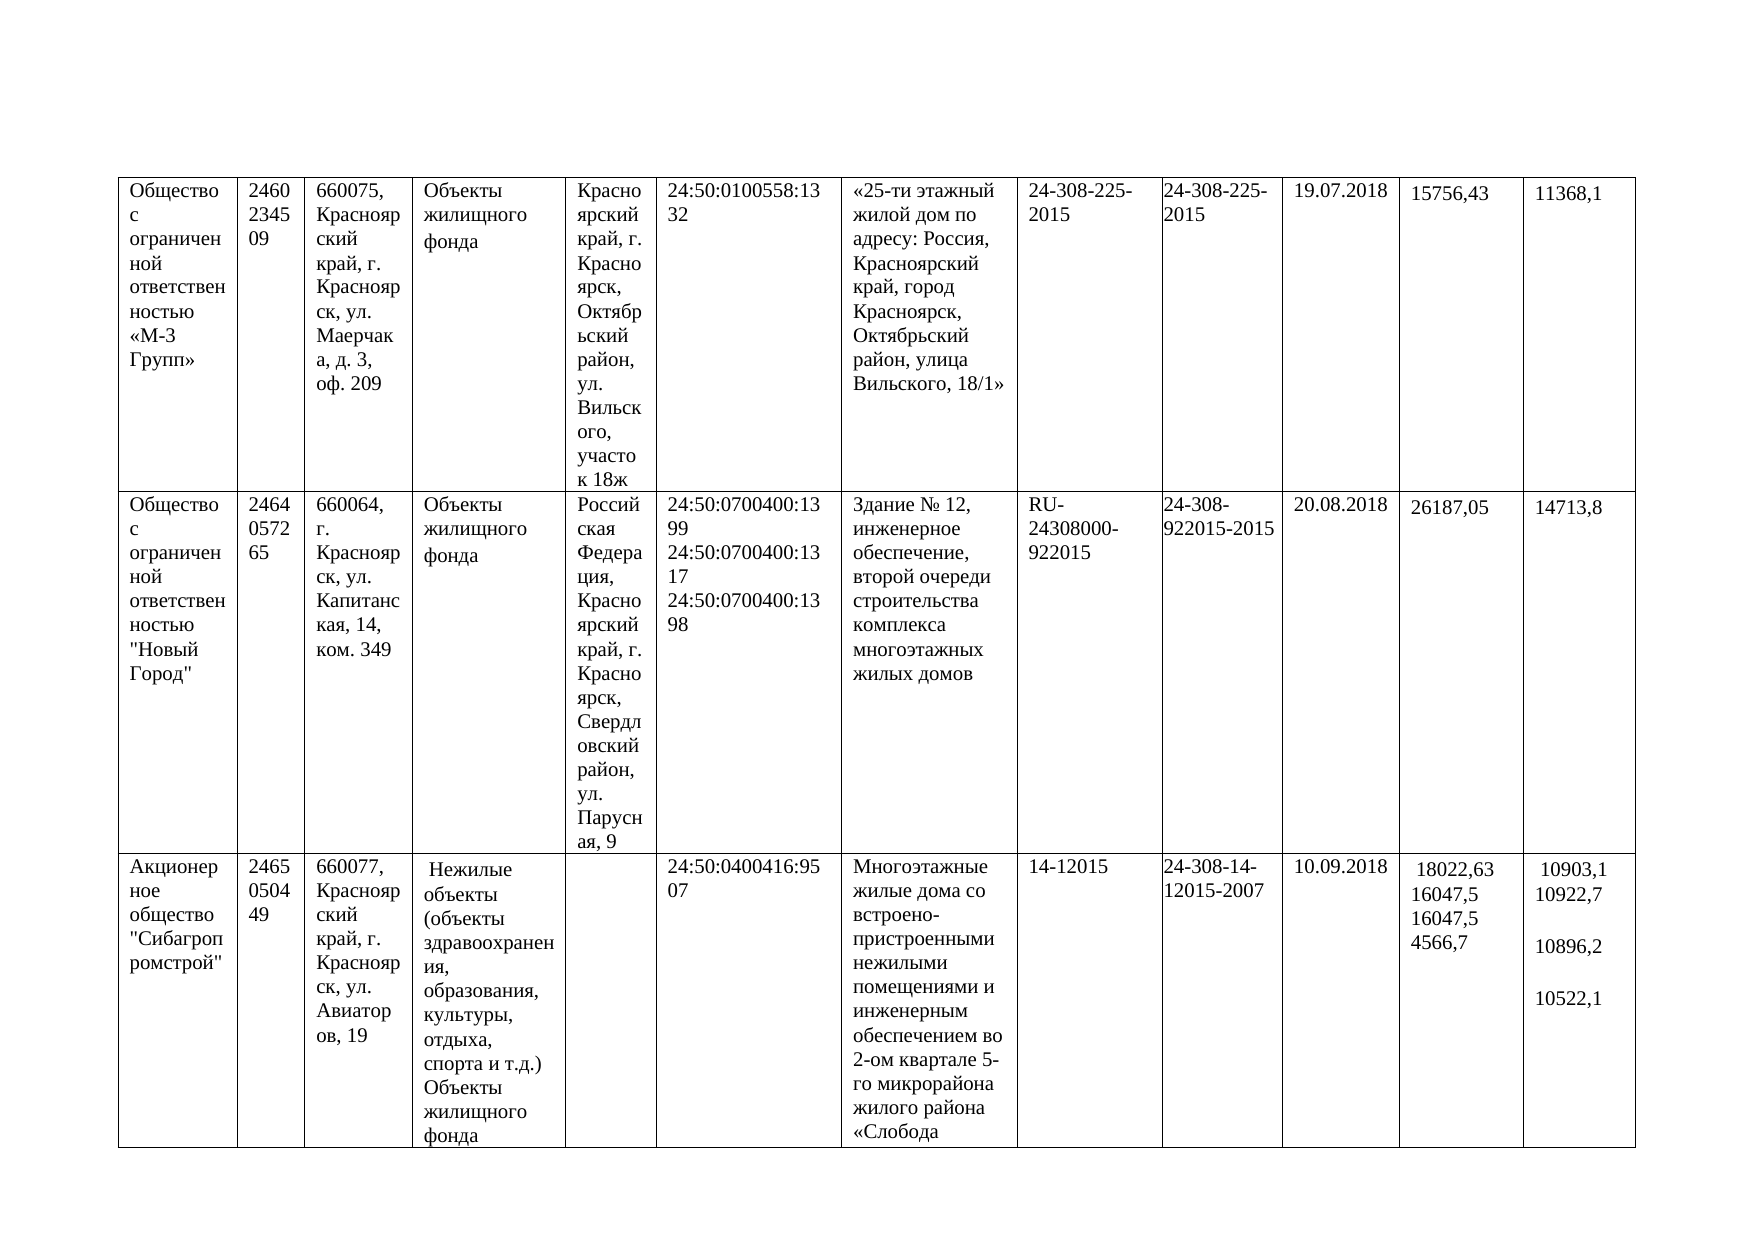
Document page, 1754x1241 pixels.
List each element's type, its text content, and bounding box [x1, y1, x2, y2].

table_cell 660075, Красноярский край, г. Красноярск, ул. Маерчака, д. 3, оф. 209 [305, 178, 412, 491]
table_cell 24-308-225-2015 [1163, 178, 1282, 491]
table_cell Объекты жилищного фонда [413, 178, 565, 491]
table_cell 15756,43 [1400, 178, 1523, 491]
table_cell 24-308-922015-2015 [1163, 492, 1282, 853]
table_cell 20.08.2018 [1283, 492, 1399, 853]
table_cell 18022,63 16047,5 16047,5 4566,7 [1400, 854, 1523, 1147]
table_cell 14713,8 [1524, 492, 1635, 853]
table_cell 24:50:0700400:1399 24:50:0700400:1317 24:50:0700400:1398 [657, 492, 841, 853]
table_cell RU-24308000-922015 [1018, 492, 1162, 853]
table_cell Российская Федерация, Красноярский край, г. Красноярск, Свердловский район, ул. Парусная, 9 [566, 492, 656, 853]
table_cell 26187,05 [1400, 492, 1523, 853]
table_cell Здание № 12, инженерное обеспечение, второй очереди строительства комплекса многоэтажных жилых домов [842, 492, 1017, 853]
table_cell 14-12015 [1018, 854, 1162, 1147]
table_cell Акционерное общество "Сибагропромстрой" [119, 854, 237, 1147]
table_cell [566, 854, 656, 1147]
table_cell 10903,1 10922,7 10896,2 10522,1 [1524, 854, 1635, 1147]
table_cell Общество с ограниченной ответственностью "Новый Город" [119, 492, 237, 853]
table_cell 660077, Красноярский край, г. Красноярск, ул. Авиаторов, 19 [305, 854, 412, 1147]
table_cell 11368,1 [1524, 178, 1635, 491]
table_cell Объекты жилищного фонда [413, 492, 565, 853]
table_cell 24:50:0100558:1332 [657, 178, 841, 491]
table_cell «25-ти этажный жилой дом по адресу: Россия, Красноярский край, город Красноярск, Октябрьский район, улица Вильского, 18/1» [842, 178, 1017, 491]
table_cell 24-308-225-2015 [1018, 178, 1162, 491]
table_cell 2460234509 [238, 178, 304, 491]
table_cell 2465050449 [238, 854, 304, 1147]
table_cell Красноярский край, г. Красноярск, Октябрьский район, ул. Вильского, участок 18ж [566, 178, 656, 491]
table_cell Общество с ограниченной ответственностью «М-3 Групп» [119, 178, 237, 491]
table_cell 24:50:0400416:9507 [657, 854, 841, 1147]
table_cell 10.09.2018 [1283, 854, 1399, 1147]
table_cell Нежилые объекты (объекты здравоохранения, образования, культуры, отдыха, спорта и т.д.) Объекты жилищного фонда [413, 854, 565, 1147]
table_cell 19.07.2018 [1283, 178, 1399, 491]
table_cell Многоэтажные жилые дома со встроено-пристроенными нежилыми помещениями и инженерным обеспечением во 2-ом квартале 5-го микрорайона жилого района «Слобода [842, 854, 1017, 1147]
table_cell 24-308-14-12015-2007 [1163, 854, 1282, 1147]
table_cell 2464057265 [238, 492, 304, 853]
table_cell 660064, г. Красноярск, ул. Капитанская, 14, ком. 349 [305, 492, 412, 853]
